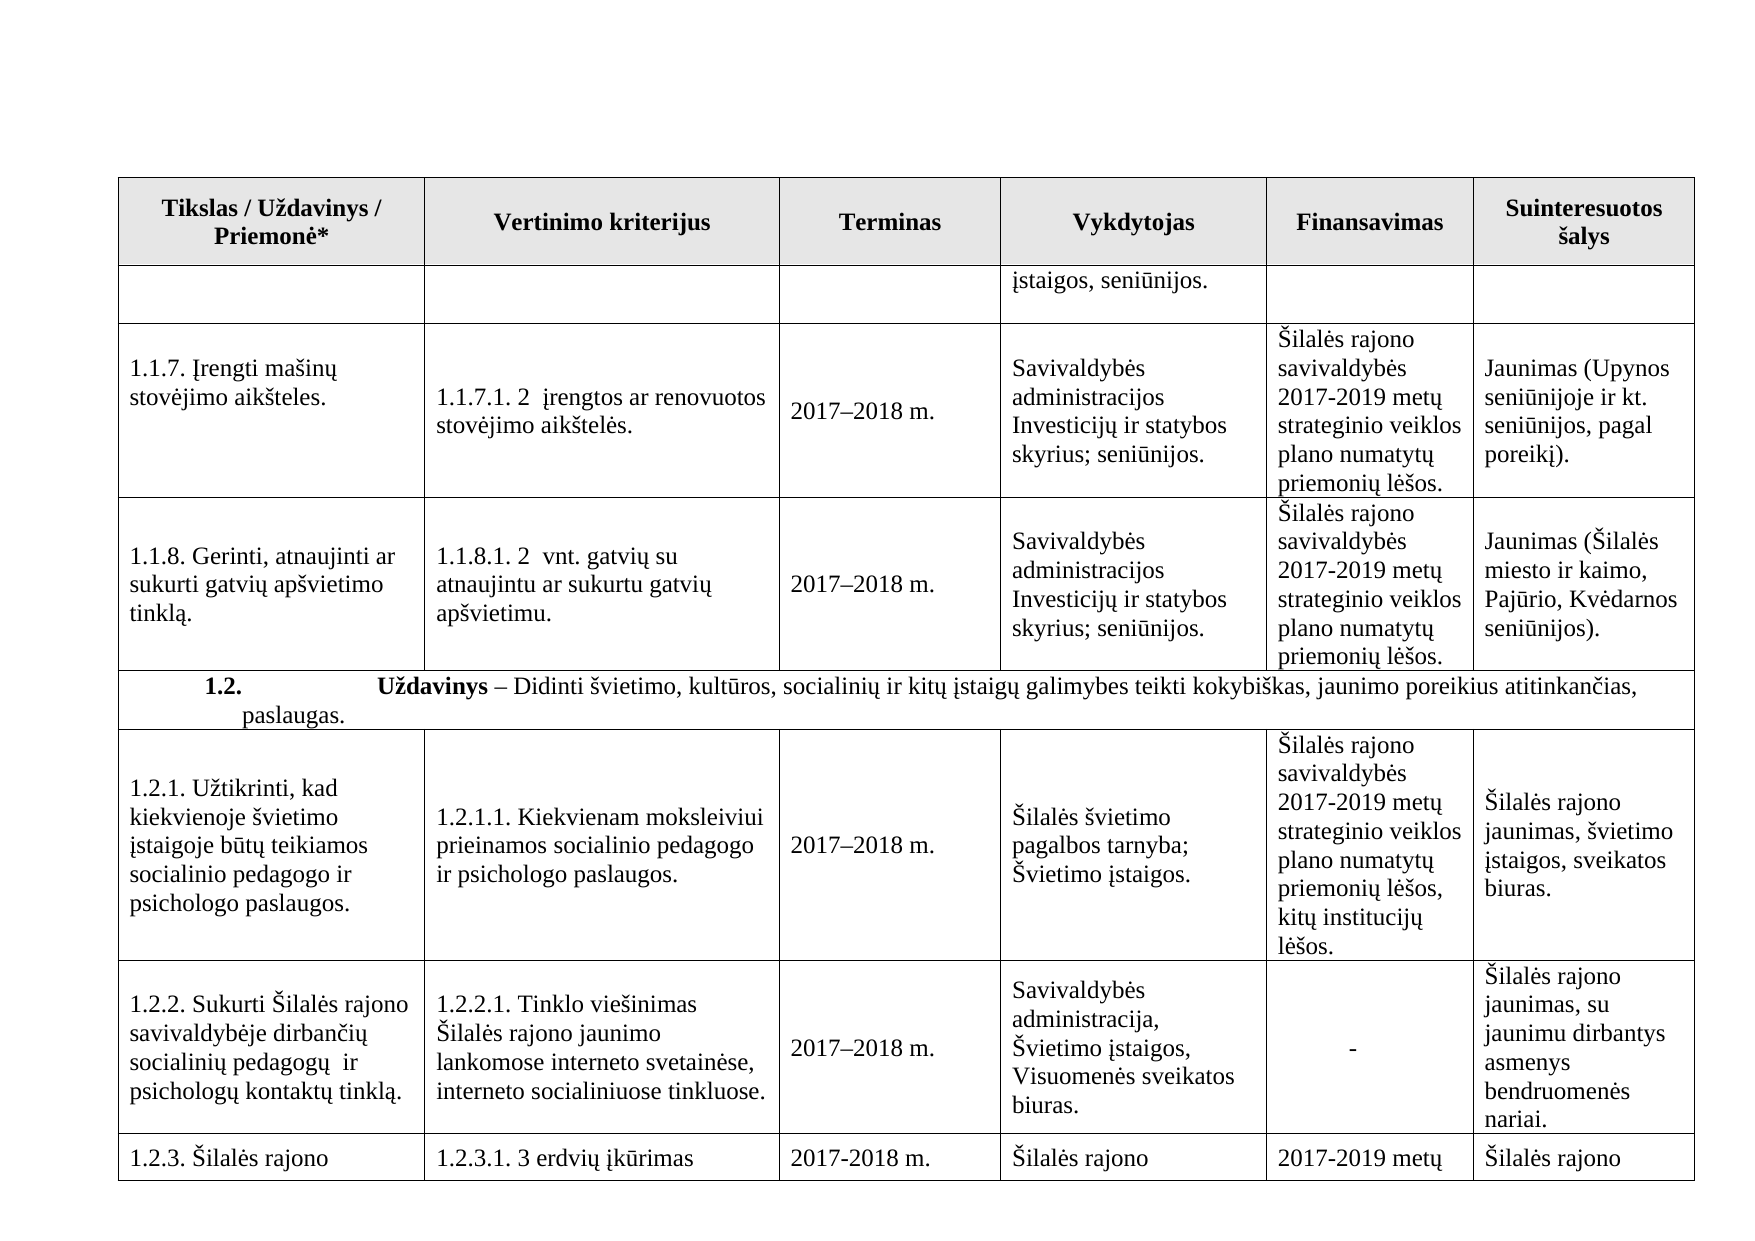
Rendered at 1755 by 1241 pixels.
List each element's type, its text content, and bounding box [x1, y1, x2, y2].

table_cell [1474, 266, 1694, 323]
table_cell įstaigos, seniūnijos. [1001, 266, 1266, 323]
table_cell [780, 266, 1000, 323]
table_cell Šilalės rajono [1474, 1134, 1694, 1180]
table_header Vertinimo kriterijus [425, 178, 779, 264]
table_cell 1.2.3.1. 3 erdvių įkūrimas [425, 1134, 779, 1180]
table_cell 1.1.7.1. 2 įrengtos ar renovuotos stovėjimo aikštelės. [425, 324, 779, 497]
table_header Vykdytojas [1001, 178, 1266, 264]
table_cell Jaunimas (Šilalės miesto ir kaimo, Pajūrio, Kvėdarnos seniūnijos). [1474, 498, 1694, 670]
table_cell 1.1.8. Gerinti, atnaujinti ar sukurti gatvių apšvietimo tinklą. [119, 498, 424, 670]
table_header Tikslas / Uždavinys / Priemonė* [119, 178, 424, 264]
table_cell [425, 266, 779, 323]
table_cell [1267, 266, 1473, 323]
table_header Suinteresuotos šalys [1474, 178, 1694, 264]
table_cell 1.1.8.1. 2 vnt. gatvių su atnaujintu ar sukurtu gatvių apšvietimu. [425, 498, 779, 670]
table_cell 2017–2018 m. [780, 324, 1000, 497]
table_header Finansavimas [1267, 178, 1473, 264]
table_cell Šilalės rajono jaunimas, su jaunimu dirbantys asmenys bendruomenės nariai. [1474, 961, 1694, 1133]
table_cell 1.2.2.1. Tinklo viešinimas Šilalės rajono jaunimo lankomose interneto svetainėse, interneto socialiniuose tinkluose. [425, 961, 779, 1133]
table_cell Šilalės rajono savivaldybės 2017-2019 metų strateginio veiklos plano numatytų priemonių lėšos, kitų institucijų lėšos. [1267, 730, 1473, 960]
table_cell Šilalės švietimo pagalbos tarnyba; Švietimo įstaigos. [1001, 730, 1266, 960]
table_cell Savivaldybės administracijos Investicijų ir statybos skyrius; seniūnijos. [1001, 324, 1266, 497]
table_cell 1.2.3. Šilalės rajono [119, 1134, 424, 1180]
table_cell Jaunimas (Upynos seniūnijoje ir kt. seniūnijos, pagal poreikį). [1474, 324, 1694, 497]
table_cell 1.1.7. Įrengti mašinų stovėjimo aikšteles. [119, 324, 424, 497]
table_cell Savivaldybės administracija, Švietimo įstaigos, Visuomenės sveikatos biuras. [1001, 961, 1266, 1133]
table_cell [119, 266, 424, 323]
table_cell 2017–2018 m. [780, 961, 1000, 1133]
table_cell 2017–2018 m. [780, 730, 1000, 960]
table_cell Savivaldybės administracijos Investicijų ir statybos skyrius; seniūnijos. [1001, 498, 1266, 670]
table_cell 1.2.2. Sukurti Šilalės rajono savivaldybėje dirbančių socialinių pedagogų ir psichologų kontaktų tinklą. [119, 961, 424, 1133]
table_cell 1.2.1.1. Kiekvienam moksleiviui prieinamos socialinio pedagogo ir psichologo paslaugos. [425, 730, 779, 960]
table_cell 1.2. Uždavinys – Didinti švietimo, kultūros, socialinių ir kitų įstaigų galimybes teikti kokybiškas, jaunimo poreikius atitinkančias, paslaugas. [119, 671, 1694, 729]
table_cell 1.2.1. Užtikrinti, kad kiekvienoje švietimo įstaigoje būtų teikiamos socialinio pedagogo ir psichologo paslaugos. [119, 730, 424, 960]
table_cell Šilalės rajono [1001, 1134, 1266, 1180]
table_cell 2017–2018 m. [780, 498, 1000, 670]
table_cell Šilalės rajono savivaldybės 2017-2019 metų strateginio veiklos plano numatytų priemonių lėšos. [1267, 498, 1473, 670]
table_cell 2017-2019 metų [1267, 1134, 1473, 1180]
table_cell Šilalės rajono savivaldybės 2017-2019 metų strateginio veiklos plano numatytų priemonių lėšos. [1267, 324, 1473, 497]
table_header Terminas [780, 178, 1000, 264]
table_cell - [1267, 961, 1473, 1133]
table_cell 2017-2018 m. [780, 1134, 1000, 1180]
table_cell Šilalės rajono jaunimas, švietimo įstaigos, sveikatos biuras. [1474, 730, 1694, 960]
